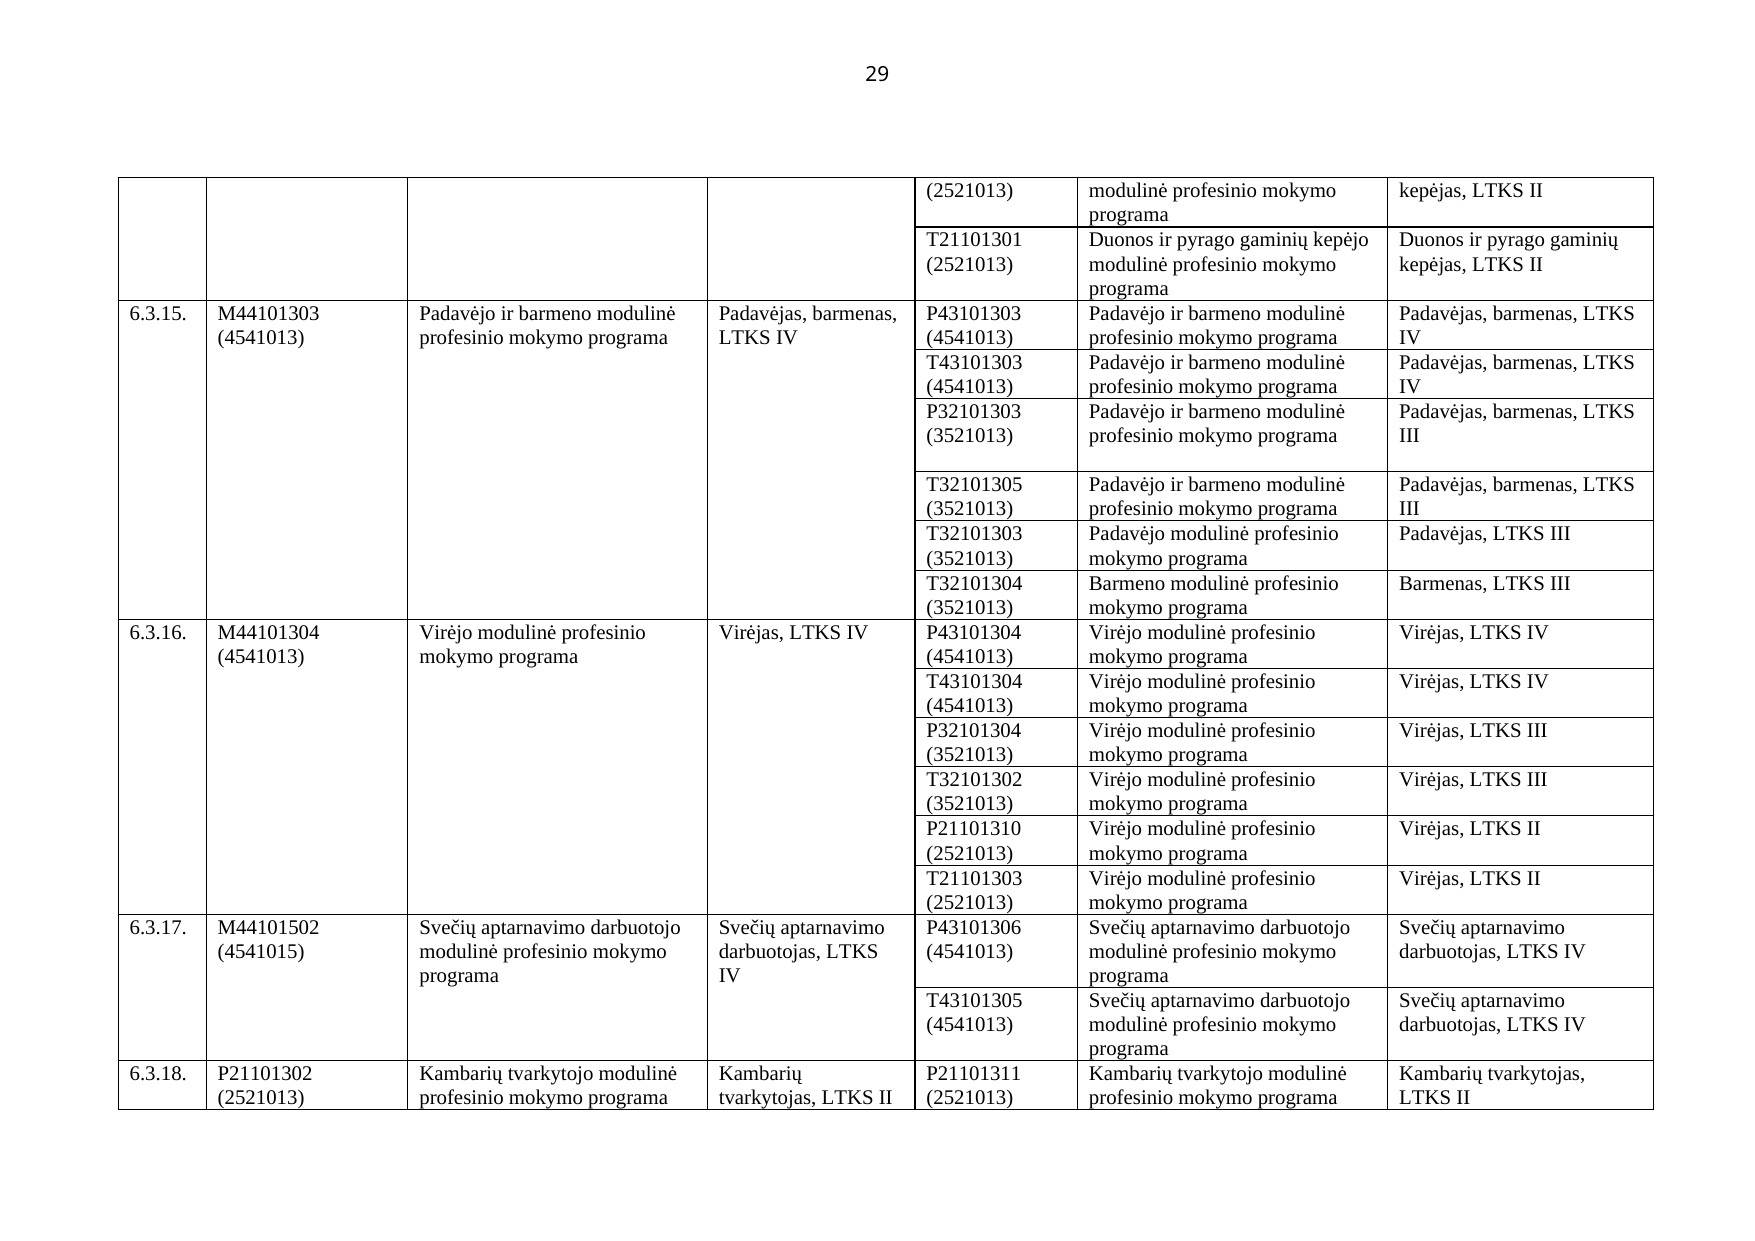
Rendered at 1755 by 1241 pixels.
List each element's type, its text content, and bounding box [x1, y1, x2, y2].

table_cell P32101304 (3521013) [916, 718, 1077, 766]
table_cell Kambarių tvarkytojas, LTKS II [708, 1061, 914, 1109]
table_cell T43101303 (4541013) [916, 350, 1077, 398]
table_cell modulinė profesinio mokymo programa [1078, 178, 1387, 226]
table_cell Virėjo modulinė profesinio mokymo programa [1078, 767, 1387, 815]
table_cell Kambarių tvarkytojo modulinė profesinio mokymo programa [1078, 1061, 1387, 1109]
table_cell Duonos ir pyrago gaminių kepėjo modulinė profesinio mokymo programa [1078, 228, 1387, 299]
table_cell 6.3.16. [119, 620, 206, 914]
table_cell kepėjas, LTKS II [1388, 178, 1653, 226]
table_cell T43101304 (4541013) [916, 669, 1077, 717]
table_cell Svečių aptarnavimo darbuotojo modulinė profesinio mokymo programa [408, 915, 707, 1060]
table_cell T32101302 (3521013) [916, 767, 1077, 815]
table_cell P21101310 (2521013) [916, 816, 1077, 864]
table_cell Virėjo modulinė profesinio mokymo programa [1078, 669, 1387, 717]
table_cell [408, 178, 707, 299]
table_cell Svečių aptarnavimo darbuotojo modulinė profesinio mokymo programa [1078, 915, 1387, 987]
table_cell M44101502 (4541015) [207, 915, 407, 1060]
table_cell Kambarių tvarkytojas, LTKS II [1388, 1061, 1653, 1109]
table_cell M44101304 (4541013) [207, 620, 407, 914]
table_cell 6.3.17. [119, 915, 206, 1060]
table_cell Svečių aptarnavimo darbuotojas, LTKS IV [1388, 988, 1653, 1060]
table_cell Svečių aptarnavimo darbuotojas, LTKS IV [708, 915, 914, 1060]
table_cell Padavėjas, barmenas, LTKS IV [708, 301, 914, 619]
table_cell Virėjo modulinė profesinio mokymo programa [1078, 620, 1387, 668]
table_cell Padavėjo ir barmeno modulinė profesinio mokymo programa [1078, 301, 1387, 349]
table_cell Padavėjas, barmenas, LTKS IV [1388, 350, 1653, 398]
table_cell Duonos ir pyrago gaminių kepėjas, LTKS II [1388, 228, 1653, 299]
table_cell Svečių aptarnavimo darbuotojas, LTKS IV [1388, 915, 1653, 987]
table_cell Padavėjo ir barmeno modulinė profesinio mokymo programa [1078, 399, 1387, 471]
table_cell T32101304 (3521013) [916, 571, 1077, 619]
table_cell [207, 178, 407, 299]
table_cell T21101301 (2521013) [916, 228, 1077, 299]
table_cell Virėjas, LTKS III [1388, 718, 1653, 766]
table_cell M44101303 (4541013) [207, 301, 407, 619]
table_cell P43101306 (4541013) [916, 915, 1077, 987]
table_cell Padavėjo ir barmeno modulinė profesinio mokymo programa [1078, 472, 1387, 520]
table_cell Padavėjas, barmenas, LTKS III [1388, 472, 1653, 520]
table_cell Virėjo modulinė profesinio mokymo programa [1078, 866, 1387, 914]
table_cell Virėjas, LTKS II [1388, 866, 1653, 914]
table_cell Virėjas, LTKS IV [708, 620, 914, 914]
table_cell [708, 178, 914, 299]
table_cell T43101305 (4541013) [916, 988, 1077, 1060]
table_cell P43101303 (4541013) [916, 301, 1077, 349]
table_cell 6.3.15. [119, 301, 206, 619]
table_cell Padavėjas, barmenas, LTKS IV [1388, 301, 1653, 349]
table_cell T21101303 (2521013) [916, 866, 1077, 914]
table_cell 6.3.18. [119, 1061, 206, 1109]
table_cell Barmenas, LTKS III [1388, 571, 1653, 619]
table_cell Virėjas, LTKS IV [1388, 620, 1653, 668]
table_cell P21101302 (2521013) [207, 1061, 407, 1109]
table_cell Virėjo modulinė profesinio mokymo programa [1078, 718, 1387, 766]
table_cell P32101303 (3521013) [916, 399, 1077, 471]
table_cell P21101311 (2521013) [916, 1061, 1077, 1109]
table_cell Padavėjas, barmenas, LTKS III [1388, 399, 1653, 471]
table_cell T32101303 (3521013) [916, 521, 1077, 569]
table_cell T32101305 (3521013) [916, 472, 1077, 520]
table_cell Virėjo modulinė profesinio mokymo programa [1078, 816, 1387, 864]
table_cell Virėjas, LTKS IV [1388, 669, 1653, 717]
table_cell Padavėjas, LTKS III [1388, 521, 1653, 569]
table_cell Padavėjo ir barmeno modulinė profesinio mokymo programa [408, 301, 707, 619]
table_cell Padavėjo ir barmeno modulinė profesinio mokymo programa [1078, 350, 1387, 398]
table_cell Padavėjo modulinė profesinio mokymo programa [1078, 521, 1387, 569]
table_cell Barmeno modulinė profesinio mokymo programa [1078, 571, 1387, 619]
table_cell [119, 178, 206, 299]
table_cell Virėjo modulinė profesinio mokymo programa [408, 620, 707, 914]
table_cell Kambarių tvarkytojo modulinė profesinio mokymo programa [408, 1061, 707, 1109]
table_cell Virėjas, LTKS III [1388, 767, 1653, 815]
table_cell (2521013) [916, 178, 1077, 226]
table_cell Virėjas, LTKS II [1388, 816, 1653, 864]
table_cell Svečių aptarnavimo darbuotojo modulinė profesinio mokymo programa [1078, 988, 1387, 1060]
table_cell P43101304 (4541013) [916, 620, 1077, 668]
